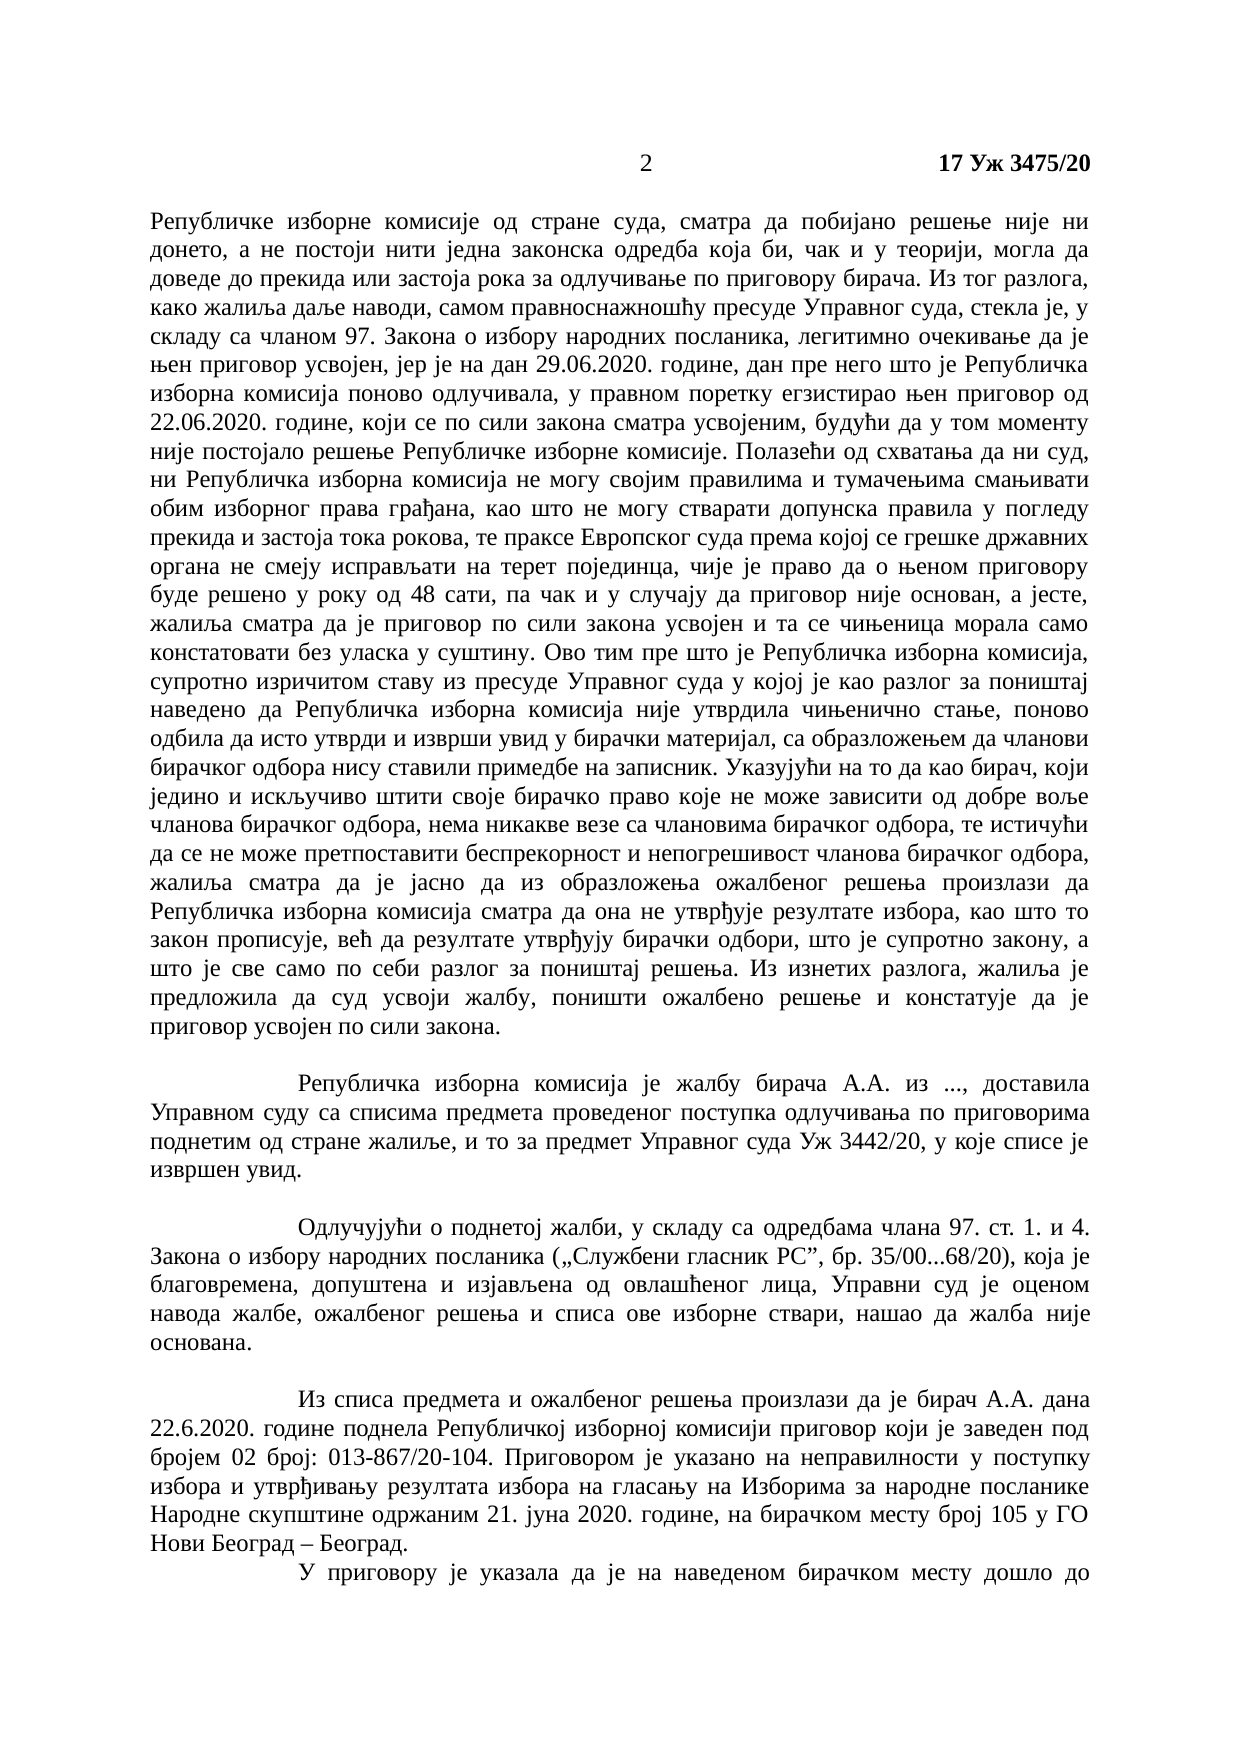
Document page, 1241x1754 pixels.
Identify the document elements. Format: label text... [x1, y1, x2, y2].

text Републичке изборне комисије од стране суда, сматра да побијано решење није ни донето, а не постоји нити једна законска одредба која би, чак и у теорији, могла да доведе до прекида или застоја рока за одлучивање по приговору бирача. Из тог разлога, како жалиља даље наводи, самом правноснажношћу пресуде Управног суда, стекла је, у складу са чланом 97. Закона о избору народних посланика, легитимно очекивање да је њен приговор усвојен, јер је на дан 29.06.2020. године, дан пре него што је Републичка изборна комисија поново одлучивала, у правном поретку егзистирао њен приговор од 22.06.2020. године, који се по сили закона сматра усвојеним, будући да у том моменту није постојало решење Републичке изборне комисије. Полазећи од схватања да ни суд, ни Републичка изборна комисија не могу својим правилима и тумачењима смањивати обим изборног права грађана, као што не могу стварати допунска правила у погледу прекида и застоја тока рокова, те праксе Европског суда према којој се грешке државних органа не смеју исправљати на терет појединца, чије је право да о њеном приговору буде решено у року од 48 сати, па чак и у случају да приговор није основан, а јесте, жалиља сматра да је приговор по сили закона усвојен и та се чињеница морала само констатовати без уласка у суштину. Ово тим пре што је Републичка изборна комисија, супротно изричитом ставу из пресуде Управног суда у којој је као разлог за поништај наведено да Републичка изборна комисија није утврдила чињенично стање, поново одбила да исто утврди и изврши увид у бирачки материјал, са образложењем да чланови бирачког одбора нису ставили примедбе на записник. Указујући на то да као бирач, који једино и искључиво штити своје бирачко право које не може зависити од добре воље чланова бирачког одбора, нема никакве везе са члановима бирачког одбора, те истичући да се не може претпоставити беспрекорност и непогрешивост чланова бирачког одбора, жалиља сматра да је јасно да из образложења ожалбеног решења произлази да Републичка изборна комисија сматра да она не утврђује резултате избора, као што то закон прописује, већ да резултате утврђују бирачки одбори, што је супротно закону, а што је све само по себи разлог за поништај решења. Из изнетих разлога, жалиља је предложила да суд усвоји жалбу, поништи ожалбено решење и констатује да је приговор усвојен по сили закона. [150, 206, 1091, 1039]
text Републичка изборна комисија је жалбу бирача A.A. из ..., доставила Управном суду са списима предмета проведеног поступка одлучивања по приговорима поднетим од стране жалиље, и то за предмет Управног суда Уж 3442/20, у које списе је извршен увид. [150, 1068, 1091, 1183]
text Одлучујући о поднетој жалби, у складу са одредбама члана 97. ст. 1. и 4. Закона о избору народних посланика („Службени гласник РС”, бр. 35/00...68/20), која је благовремена, допуштена и изјављена од овлашћеног лица, Управни суд је оценом навода жалбе, ожалбеног решења и списа ове изборне ствари, нашао да жалба није основана. [150, 1212, 1091, 1356]
text Из списа предмета и ожалбеног решења произлази да је бирач A.A. дана 22.6.2020. године поднела Републичкој изборној комисији приговор који је заведен под бројем 02 број: 013-867/20-104. Приговором је указано на неправилности у поступку избора и утврђивању резултата избора на гласању на Изборима за народне посланике Народне скупштине одржаним 21. јуна 2020. године, на бирачком месту број 105 у ГО Нови Београд – Београд. [150, 1384, 1091, 1557]
text У приговору је указала да је на наведеном бирачком месту дошло до [150, 1557, 1091, 1586]
